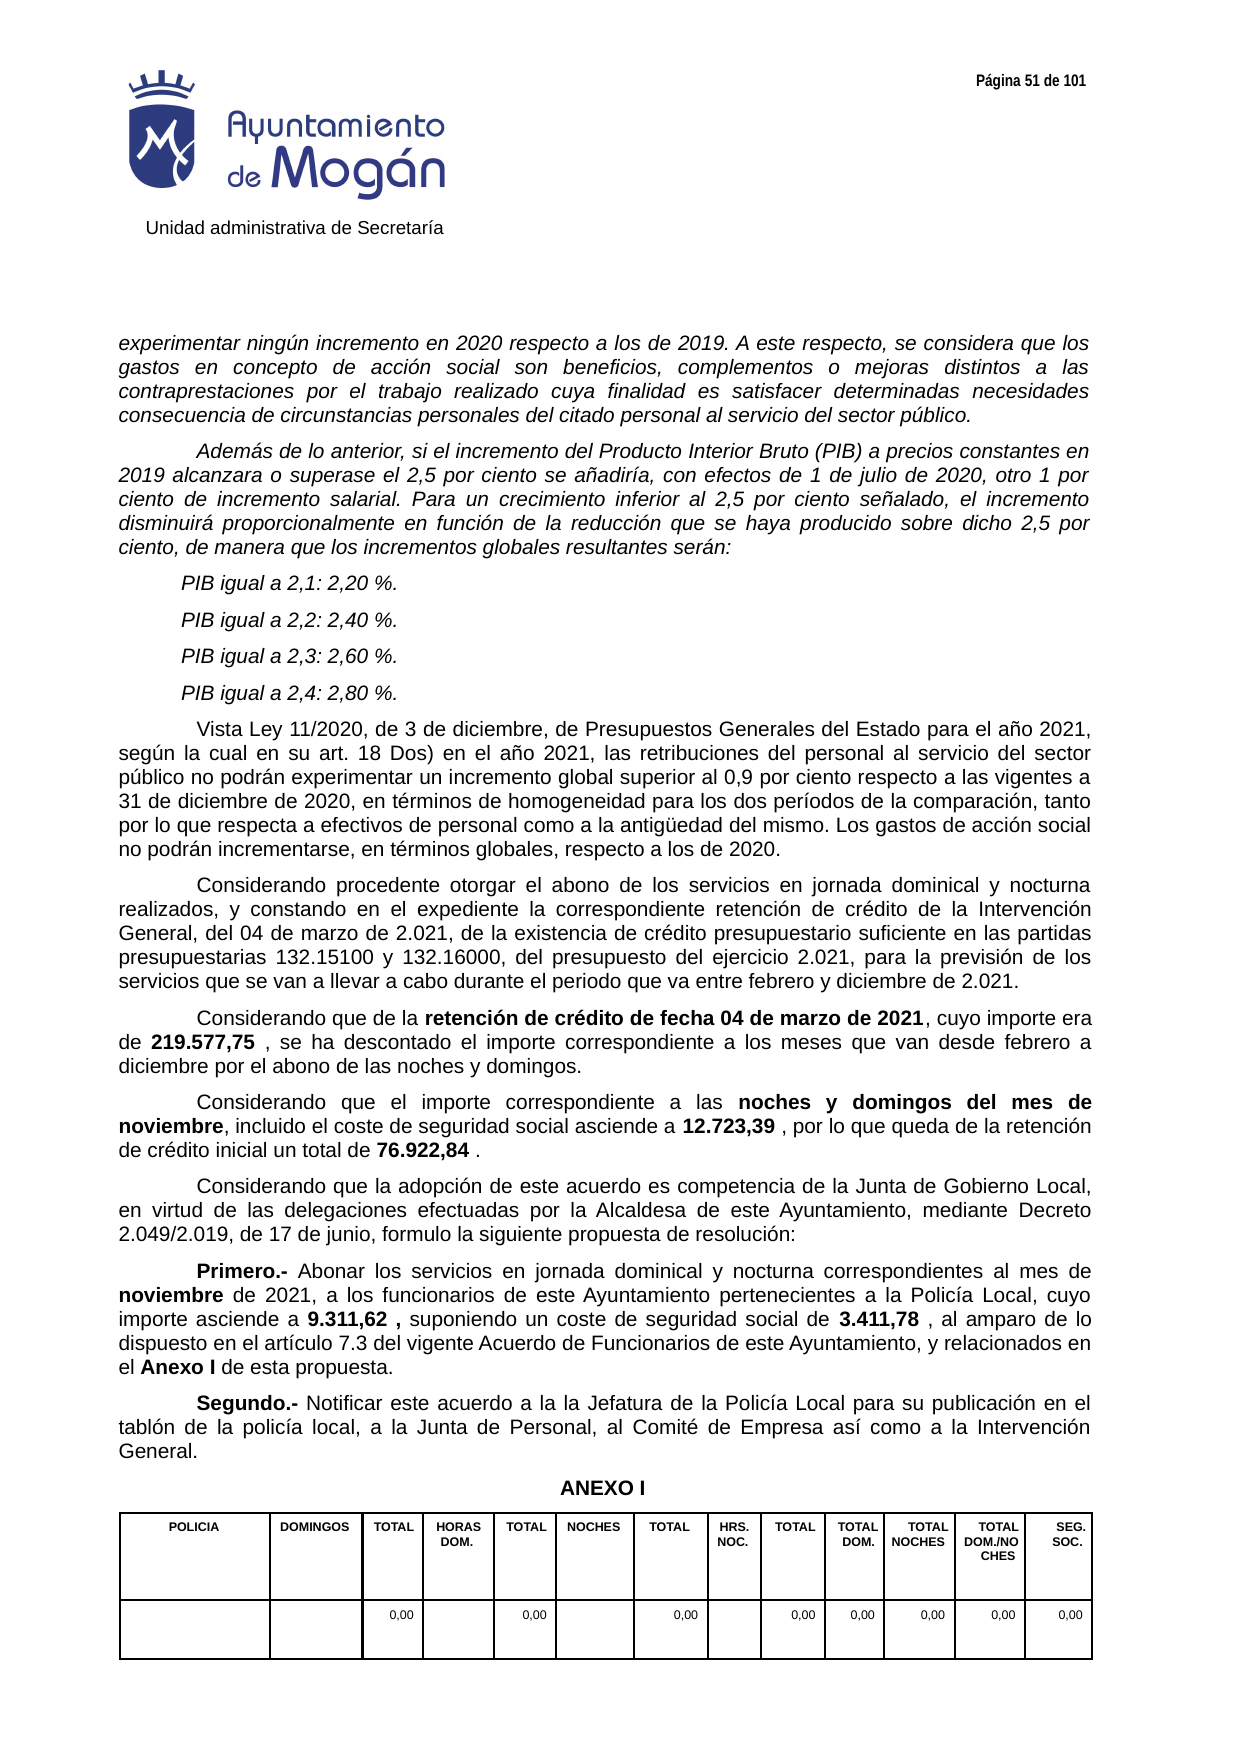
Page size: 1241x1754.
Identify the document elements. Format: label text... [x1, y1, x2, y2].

table_cell 0,00 [762, 1601, 824, 1657]
text PIB igual a 2,1: 2,20 %. [181, 571, 1092, 595]
text experimentar ningún incremento en 2020 respecto a los de 2019. A este respecto, se considera que los gastos en concepto de acción social son beneficios, complementos o mejoras distintos a las contraprestaciones por el trabajo realizado cuya finalidad es satisfacer determinadas necesidades consecuencia de circunstancias personales del citado personal al servicio del sector público. [118, 331, 1092, 426]
table_cell [557, 1601, 633, 1657]
table_cell 0,00 [495, 1601, 555, 1657]
table_header TOTAL [635, 1514, 707, 1599]
text Además de lo anterior, si el incremento del Producto Interior Bruto (PIB) a precios constantes en 2019 alcanzara o superase el 2,5 por ciento se añadiría, con efectos de 1 de julio de 2020, otro 1 por ciento de incremento salarial. Para un crecimiento inferior al 2,5 por ciento señalado, el incremento disminuirá proporcionalmente en función de la reducción que se haya producido sobre dicho 2,5 por ciento, de manera que los incrementos globales resultantes serán: [118, 439, 1092, 559]
table_cell 0,00 [364, 1601, 422, 1657]
table_cell 0,00 [1026, 1601, 1091, 1657]
table_header TOTAL [495, 1514, 555, 1599]
table_header TOTAL DOM./NOCHES [956, 1514, 1024, 1599]
text PIB igual a 2,4: 2,80 %. [181, 681, 1092, 704]
table_header SEG. SOC. [1026, 1514, 1091, 1599]
text ANEXO I [118, 1475, 1092, 1499]
table_header TOTAL [364, 1514, 422, 1599]
text Considerando procedente otorgar el abono de los servicios en jornada dominical y nocturna realizados, y constando en el expediente la correspondiente retención de crédito de la Intervención General, del 04 de marzo de 2.021, de la existencia de crédito presupuestario suficiente en las partidas presupuestarias 132.15100 y 132.16000, del presupuesto del ejercicio 2.021, para la previsión de los servicios que se van a llevar a cabo durante el periodo que va entre febrero y diciembre de 2.021. [118, 873, 1092, 993]
text Considerando que el importe correspondiente a las noches y domingos del mes de noviembre, incluido el coste de seguridad social asciende a 12.723,39 , por lo que queda de la retención de crédito inicial un total de 76.922,84 . [118, 1090, 1092, 1162]
text Primero.- Abonar los servicios en jornada dominical y nocturna correspondientes al mes de noviembre de 2021, a los funcionarios de este Ayuntamiento pertenecientes a la Policía Local, cuyo importe asciende a 9.311,62 , suponiendo un coste de seguridad social de 3.411,78 , al amparo de lo dispuesto en el artículo 7.3 del vigente Acuerdo de Funcionarios de este Ayuntamiento, y relacionados en el Anexo I de esta propuesta. [118, 1259, 1092, 1378]
table_header NOCHES [557, 1514, 633, 1599]
table_cell [424, 1601, 493, 1657]
table_cell [709, 1601, 760, 1657]
table_cell 0,00 [826, 1601, 883, 1657]
table_cell 0,00 [885, 1601, 954, 1657]
table_cell 0,00 [635, 1601, 707, 1657]
table_header HRS. NOC. [709, 1514, 760, 1599]
picture [128, 70, 445, 206]
table_header TOTAL NOCHES [885, 1514, 954, 1599]
text PIB igual a 2,2: 2,40 %. [181, 608, 1092, 632]
table_header TOTAL DOM. [826, 1514, 883, 1599]
text PIB igual a 2,3: 2,60 %. [181, 644, 1092, 668]
table_header HORAS DOM. [424, 1514, 493, 1599]
text Vista Ley 11/2020, de 3 de diciembre, de Presupuestos Generales del Estado para el año 2021, según la cual en su art. 18 Dos) en el año 2021, las retribuciones del personal al servicio del sector público no podrán experimentar un incremento global superior al 0,9 por ciento respecto a las vigentes a 31 de diciembre de 2020, en términos de homogeneidad para los dos períodos de la comparación, tanto por lo que respecta a efectivos de personal como a la antigüedad del mismo. Los gastos de acción social no podrán incrementarse, en términos globales, respecto a los de 2020. [118, 717, 1092, 861]
table_cell [271, 1601, 361, 1657]
table_header TOTAL [762, 1514, 824, 1599]
table_header POLICIA [121, 1514, 269, 1599]
table_cell [121, 1601, 269, 1657]
table_header DOMINGOS [271, 1514, 361, 1599]
text Considerando que la adopción de este acuerdo es competencia de la Junta de Gobierno Local, en virtud de las delegaciones efectuadas por la Alcaldesa de este Ayuntamiento, mediante Decreto 2.049/2.019, de 17 de junio, formulo la siguiente propuesta de resolución: [118, 1174, 1092, 1246]
table_cell 0,00 [956, 1601, 1024, 1657]
text Considerando que de la retención de crédito de fecha 04 de marzo de 2021, cuyo importe era de 219.577,75 , se ha descontado el importe correspondiente a los meses que van desde febrero a diciembre por el abono de las noches y domingos. [118, 1006, 1092, 1077]
text Segundo.- Notificar este acuerdo a la la Jefatura de la Policía Local para su publicación en el tablón de la policía local, a la Junta de Personal, al Comité de Empresa así como a la Intervención General. [118, 1391, 1092, 1463]
